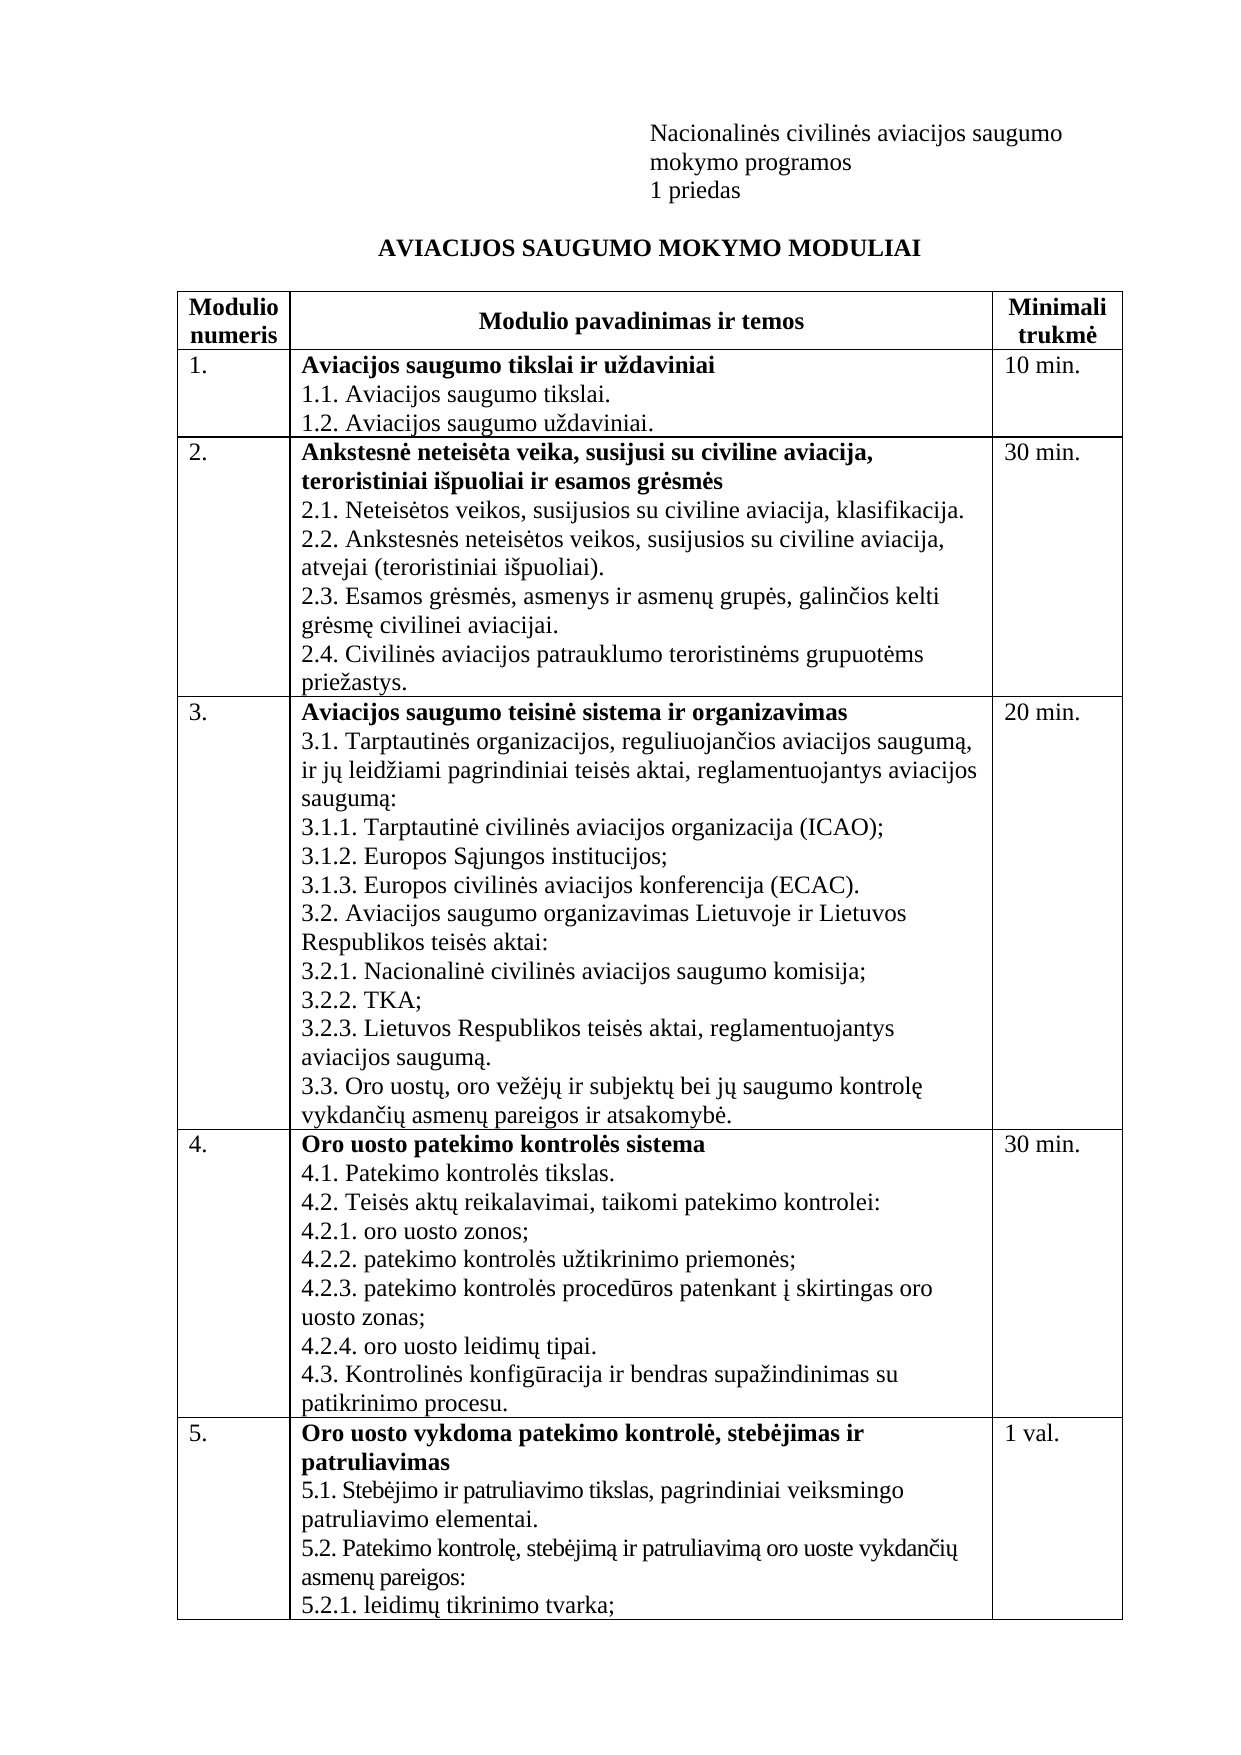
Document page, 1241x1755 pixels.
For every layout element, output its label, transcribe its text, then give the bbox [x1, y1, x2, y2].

table_header Minimali trukmė [993, 292, 1122, 349]
table_header Modulio numeris [178, 292, 289, 349]
table_cell 1. [178, 350, 289, 436]
table_cell 2. [178, 438, 289, 696]
table_cell 1 val. [993, 1418, 1122, 1619]
text Aviacijos saugumo mokymo moduliai [177, 233, 1122, 262]
table_cell 30 min. [993, 438, 1122, 696]
table_cell 30 min. [993, 1130, 1122, 1417]
table_cell Aviacijos saugumo teisinė sistema ir organizavimas 3.1. Tarptautinės organizacijos, reguliuojančios aviacijos saugumą, ir jų leidžiami pagrindiniai teisės aktai, reglamentuojantys aviacijos saugumą: 3.1.1. Tarptautinė civilinės aviacijos organizacija (ICAO); 3.1.2. Europos Sąjungos institucijos; 3.1.3. Europos civilinės aviacijos konferencija (ECAC). 3.2. Aviacijos saugumo organizavimas Lietuvoje ir Lietuvos Respublikos teisės aktai: 3.2.1. Nacionalinė civilinės aviacijos saugumo komisija; 3.2.2. TKA; 3.2.3. Lietuvos Respublikos teisės aktai, reglamentuojantys aviacijos saugumą. 3.3. Oro uostų, oro vežėjų ir subjektų bei jų saugumo kontrolę vykdančių asmenų pareigos ir atsakomybė. [291, 697, 992, 1128]
table_cell 10 min. [993, 350, 1122, 436]
table_cell Oro uosto patekimo kontrolės sistema 4.1. Patekimo kontrolės tikslas. 4.2. Teisės aktų reikalavimai, taikomi patekimo kontrolei: 4.2.1. oro uosto zonos; 4.2.2. patekimo kontrolės užtikrinimo priemonės; 4.2.3. patekimo kontrolės procedūros patenkant į skirtingas oro uosto zonas; 4.2.4. oro uosto leidimų tipai. 4.3. Kontrolinės konfigūracija ir bendras supažindinimas su patikrinimo procesu. [291, 1130, 992, 1417]
table_header Modulio pavadinimas ir temos [291, 292, 992, 349]
text Nacionalinės civilinės aviacijos saugumo [649, 118, 1122, 147]
text mokymo programos [649, 147, 1122, 176]
text 1 priedas [649, 176, 1122, 204]
table_cell 20 min. [993, 697, 1122, 1128]
table_cell Aviacijos saugumo tikslai ir uždaviniai 1.1. Aviacijos saugumo tikslai. 1.2. Aviacijos saugumo uždaviniai. [291, 350, 992, 436]
table_cell 3. [178, 697, 289, 1128]
table_cell 5. [178, 1418, 289, 1619]
table_cell Oro uosto vykdoma patekimo kontrolė, stebėjimas ir patruliavimas 5.1. Stebėjimo ir patruliavimo tikslas, pagrindiniai veiksmingo patruliavimo elementai. 5.2. Patekimo kontrolę, stebėjimą ir patruliavimą oro uoste vykdančių asmenų pareigos: 5.2.1. leidimų tikrinimo tvarka; [291, 1418, 992, 1619]
table_cell Ankstesnė neteisėta veika, susijusi su civiline aviacija, teroristiniai išpuoliai ir esamos grėsmės 2.1. Neteisėtos veikos, susijusios su civiline aviacija, klasifikacija. 2.2. Ankstesnės neteisėtos veikos, susijusios su civiline aviacija, atvejai (teroristiniai išpuoliai). 2.3. Esamos grėsmės, asmenys ir asmenų grupės, galinčios kelti grėsmę civilinei aviacijai. 2.4. Civilinės aviacijos patrauklumo teroristinėms grupuotėms priežastys. [291, 438, 992, 696]
table_cell 4. [178, 1130, 289, 1417]
